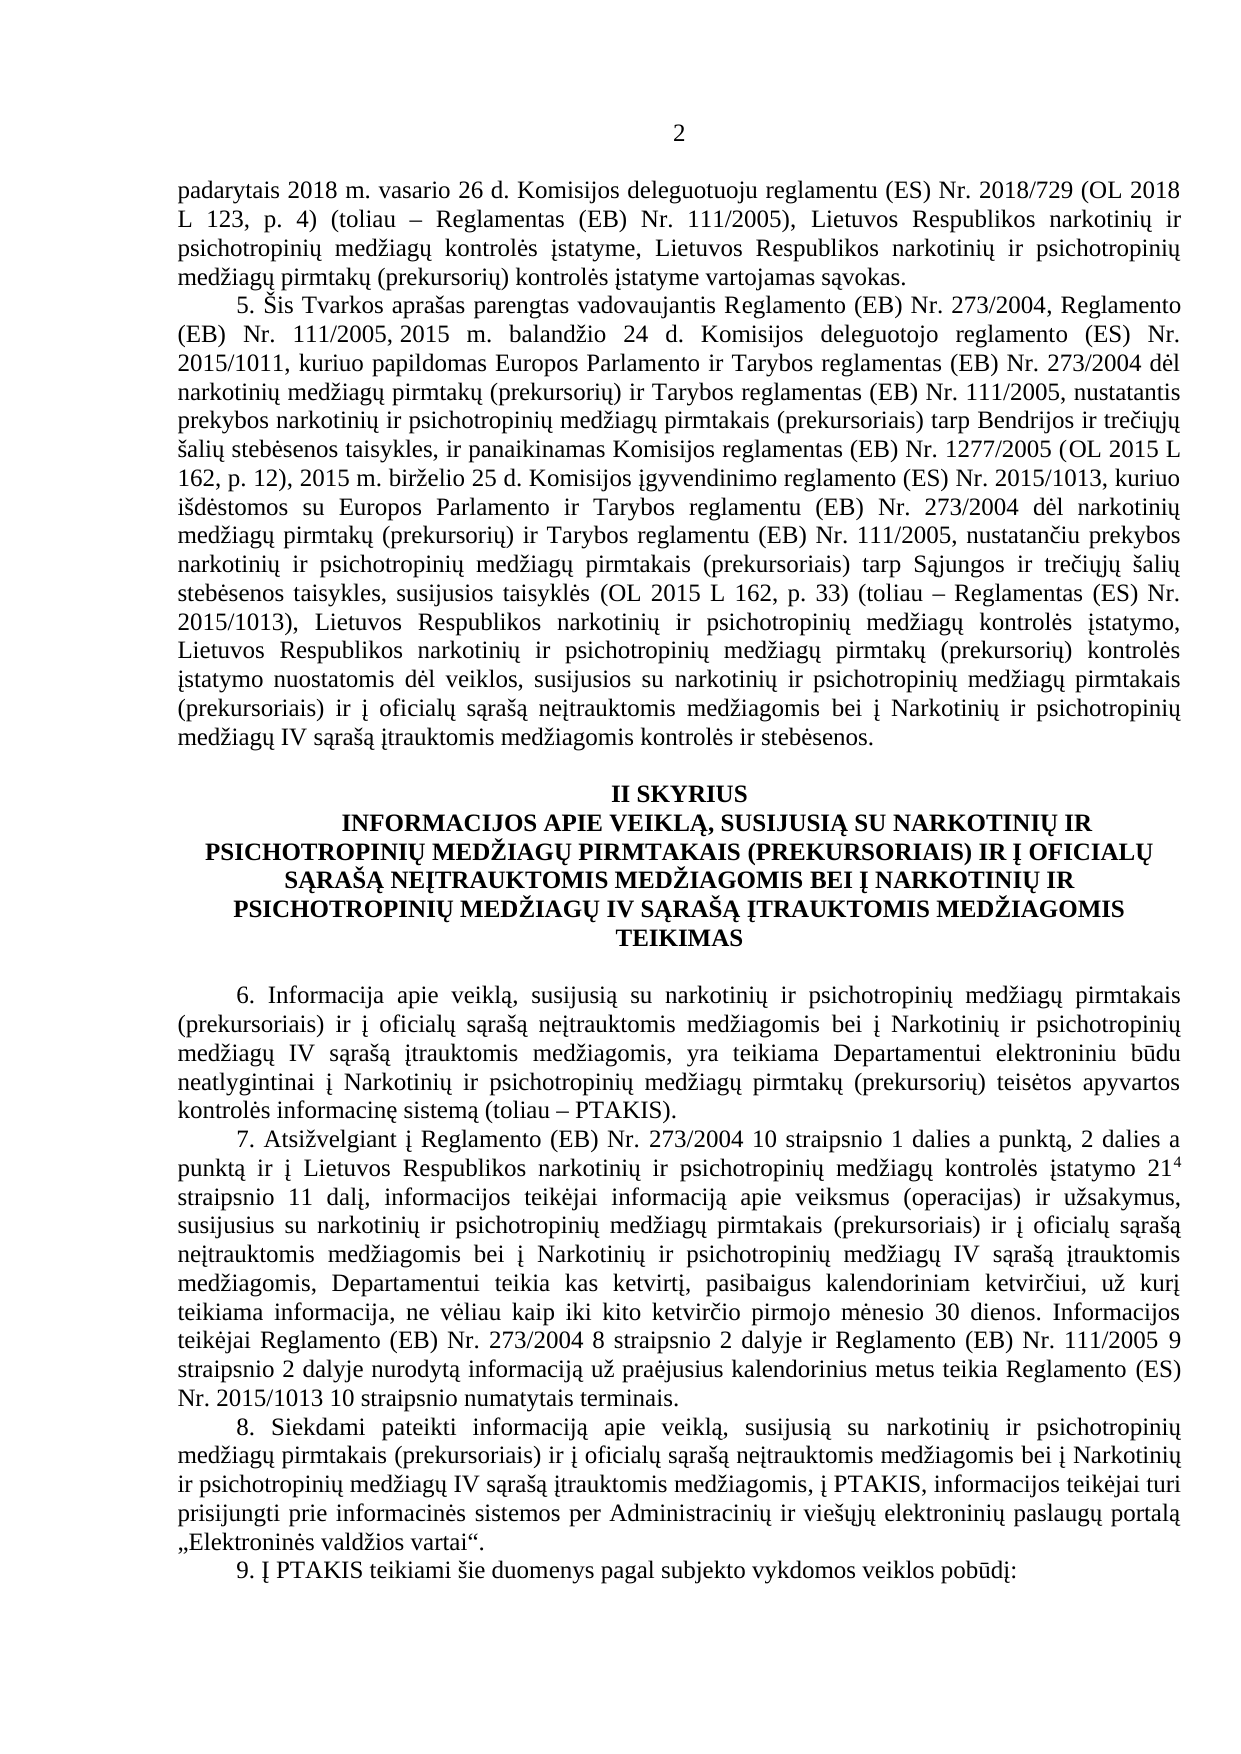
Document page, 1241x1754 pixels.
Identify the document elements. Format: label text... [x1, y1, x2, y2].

text padarytais 2018 m. vasario 26 d. Komisijos deleguotuoju reglamentu (ES) Nr. 2018/729 (OL 2018 L 123, p. 4) (toliau – Reglamentas (EB) Nr. 111/2005), Lietuvos Respublikos narkotinių ir psichotropinių medžiagų kontrolės įstatyme, Lietuvos Respublikos narkotinių ir psichotropinių medžiagų pirmtakų (prekursorių) kontrolės įstatyme vartojamas sąvokas. [177, 176, 1181, 291]
text II skyrius [177, 779, 1181, 808]
text 7. Atsižvelgiant į Reglamento (EB) Nr. 273/2004 10 straipsnio 1 dalies a punktą, 2 dalies a punktą ir į Lietuvos Respublikos narkotinių ir psichotropinių medžiagų kontrolės įstatymo 214 straipsnio 11 dalį, informacijos teikėjai informaciją apie veiksmus (operacijas) ir užsakymus, susijusius su narkotinių ir psichotropinių medžiagų pirmtakais (prekursoriais) ir į oficialų sąrašą neįtrauktomis medžiagomis bei į Narkotinių ir psichotropinių medžiagų IV sąrašą įtrauktomis medžiagomis, Departamentui teikia kas ketvirtį, pasibaigus kalendoriniam ketvirčiui, už kurį teikiama informacija, ne vėliau kaip iki kito ketvirčio pirmojo mėnesio 30 dienos. Informacijos teikėjai Reglamento (EB) Nr. 273/2004 8 straipsnio 2 dalyje ir Reglamento (EB) Nr. 111/2005 9 straipsnio 2 dalyje nurodytą informaciją už praėjusius kalendorinius metus teikia Reglamento (ES) Nr. 2015/1013 10 straipsnio numatytais terminais. [177, 1124, 1181, 1412]
text 9. Į PTAKIS teikiami šie duomenys pagal subjekto vykdomos veiklos pobūdį: [177, 1556, 1181, 1584]
text 5. Šis Tvarkos aprašas parengtas vadovaujantis Reglamento (EB) Nr. 273/2004, Reglamento (EB) Nr. 111/2005, 2015 m. balandžio 24 d. Komisijos deleguotojo reglamento (ES) Nr. 2015/1011, kuriuo papildomas Europos Parlamento ir Tarybos reglamentas (EB) Nr. 273/2004 dėl narkotinių medžiagų pirmtakų (prekursorių) ir Tarybos reglamentas (EB) Nr. 111/2005, nustatantis prekybos narkotinių ir psichotropinių medžiagų pirmtakais (prekursoriais) tarp Bendrijos ir trečiųjų šalių stebėsenos taisykles, ir panaikinamas Komisijos reglamentas (EB) Nr. 1277/2005 (OL 2015 L 162, p. 12), 2015 m. birželio 25 d. Komisijos įgyvendinimo reglamento (ES) Nr. 2015/1013, kuriuo išdėstomos su Europos Parlamento ir Tarybos reglamentu (EB) Nr. 273/2004 dėl narkotinių medžiagų pirmtakų (prekursorių) ir Tarybos reglamentu (EB) Nr. 111/2005, nustatančiu prekybos narkotinių ir psichotropinių medžiagų pirmtakais (prekursoriais) tarp Sąjungos ir trečiųjų šalių stebėsenos taisykles, susijusios taisyklės (OL 2015 L 162, p. 33) (toliau – Reglamentas (ES) Nr. 2015/1013), Lietuvos Respublikos narkotinių ir psichotropinių medžiagų kontrolės įstatymo, Lietuvos Respublikos narkotinių ir psichotropinių medžiagų pirmtakų (prekursorių) kontrolės įstatymo nuostatomis dėl veiklos, susijusios su narkotinių ir psichotropinių medžiagų pirmtakais (prekursoriais) ir į oficialų sąrašą neįtrauktomis medžiagomis bei į Narkotinių ir psichotropinių medžiagų IV sąrašą įtrauktomis medžiagomis kontrolės ir stebėsenos. [177, 291, 1181, 751]
text 6. Informacija apie veiklą, susijusią su narkotinių ir psichotropinių medžiagų pirmtakais (prekursoriais) ir į oficialų sąrašą neįtrauktomis medžiagomis bei į Narkotinių ir psichotropinių medžiagų IV sąrašą įtrauktomis medžiagomis, yra teikiama Departamentui elektroniniu būdu neatlygintinai į Narkotinių ir psichotropinių medžiagų pirmtakų (prekursorių) teisėtos apyvartos kontrolės informacinę sistemą (toliau – PTAKIS). [177, 981, 1181, 1124]
text 8. Siekdami pateikti informaciją apie veiklą, susijusią su narkotinių ir psichotropinių medžiagų pirmtakais (prekursoriais) ir į oficialų sąrašą neįtrauktomis medžiagomis bei į Narkotinių ir psichotropinių medžiagų IV sąrašą įtrauktomis medžiagomis, į PTAKIS, informacijos teikėjai turi prisijungti prie informacinės sistemos per Administracinių ir viešųjų elektroninių paslaugų portalą „Elektroninės valdžios vartai“. [177, 1412, 1181, 1556]
text informacijos APIE veiklą, susijusią su NARKOTINIŲ IR PSICHOTROPINIŲ MEDŽIAGŲ PIRMTAKAIS (PREKURSORIAIS) IR Į OFICIALŲ SĄRAŠĄ NEĮTRAUKTOMIS MEDŽIAGOMIS BEI Į NARKOTINIŲ IR PSICHOTROPINIŲ MEDŽIAGŲ IV SĄRAŠĄ ĮTRAUKTOMIS MEDŽIAGOMIS TEIKIMAS [177, 808, 1181, 952]
